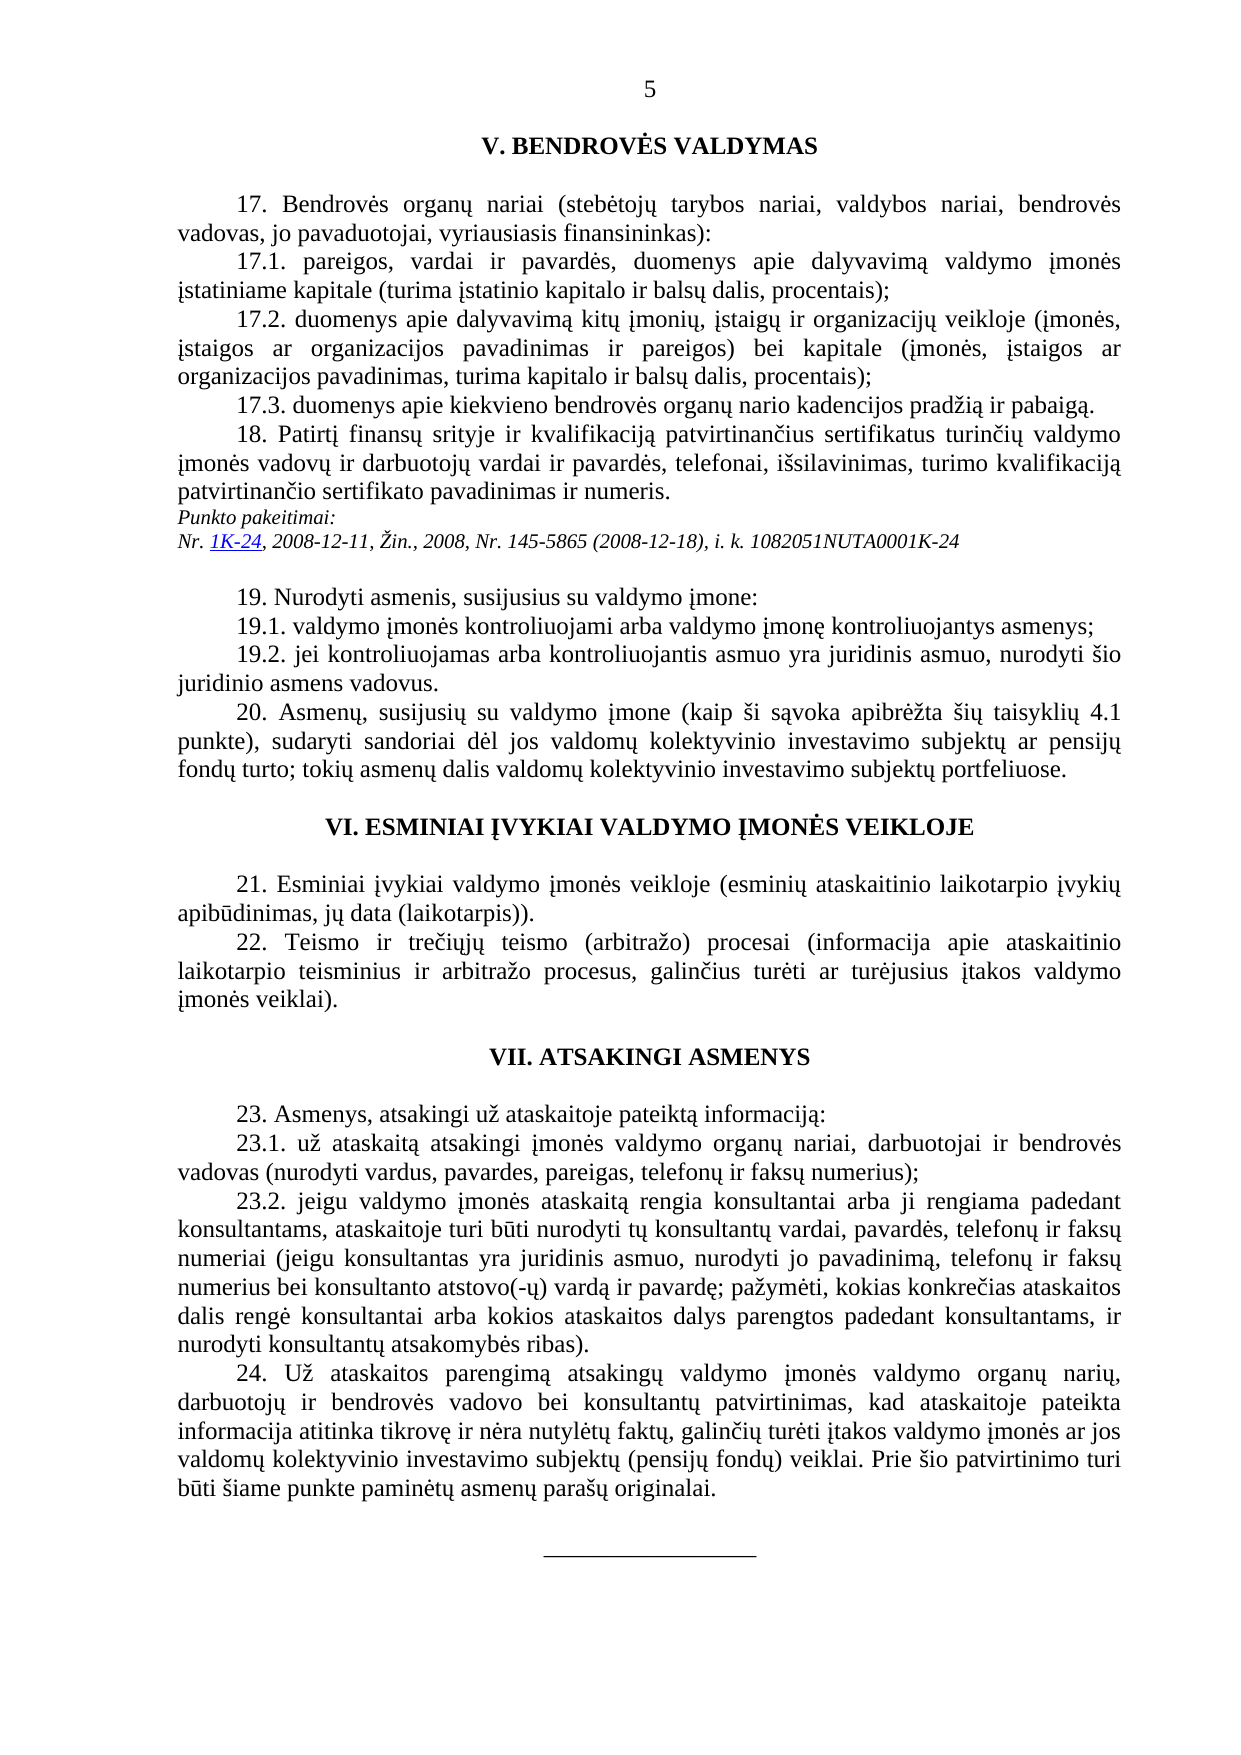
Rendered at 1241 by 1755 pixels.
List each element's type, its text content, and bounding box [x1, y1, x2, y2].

text Nr. 1K-24, 2008-12-11, Žin., 2008, Nr. 145-5865 (2008-12-18), i. k. 1082051NUTA0001K-24 [177, 529, 1122, 553]
text 23. Asmenys, atsakingi už ataskaitoje pateiktą informaciją: [177, 1099, 1122, 1128]
text 19.2. jei kontroliuojamas arba kontroliuojantis asmuo yra juridinis asmuo, nurodyti šio juridinio asmens vadovus. [177, 639, 1122, 697]
text V. BENDROVĖS VALDYMAS [177, 131, 1122, 160]
text 19. Nurodyti asmenis, susijusius su valdymo įmone: [177, 582, 1122, 611]
text 19.1. valdymo įmonės kontroliuojami arba valdymo įmonę kontroliuojantys asmenys; [177, 611, 1122, 639]
text 22. Teismo ir trečiųjų teismo (arbitražo) procesai (informacija apie ataskaitinio laikotarpio teisminius ir arbitražo procesus, galinčius turėti ar turėjusius įtakos valdymo įmonės veiklai). [177, 927, 1122, 1013]
text 23.1. už ataskaitą atsakingi įmonės valdymo organų nariai, darbuotojai ir bendrovės vadovas (nurodyti vardus, pavardes, pareigas, telefonų ir faksų numerius); [177, 1128, 1122, 1186]
text 23.2. jeigu valdymo įmonės ataskaitą rengia konsultantai arba ji rengiama padedant konsultantams, ataskaitoje turi būti nurodyti tų konsultantų vardai, pavardės, telefonų ir faksų numeriai (jeigu konsultantas yra juridinis asmuo, nurodyti jo pavadinimą, telefonų ir faksų numerius bei konsultanto atstovo(-ų) vardą ir pavardę; pažymėti, kokias konkrečias ataskaitos dalis rengė konsultantai arba kokios ataskaitos dalys parengtos padedant konsultantams, ir nurodyti konsultantų atsakomybės ribas). [177, 1186, 1122, 1358]
text _________________ [177, 1531, 1122, 1559]
text 17. Bendrovės organų nariai (stebėtojų tarybos nariai, valdybos nariai, bendrovės vadovas, jo pavaduotojai, vyriausiasis finansininkas): [177, 189, 1122, 246]
text 24. Už ataskaitos parengimą atsakingų valdymo įmonės valdymo organų narių, darbuotojų ir bendrovės vadovo bei konsultantų patvirtinimas, kad ataskaitoje pateikta informacija atitinka tikrovę ir nėra nutylėtų faktų, galinčių turėti įtakos valdymo įmonės ar jos valdomų kolektyvinio investavimo subjektų (pensijų fondų) veiklai. Prie šio patvirtinimo turi būti šiame punkte paminėtų asmenų parašų originalai. [177, 1358, 1122, 1502]
text VI. ESMINIAI ĮVYKIAI VALDYMO ĮMONĖS VEIKLOJE [177, 812, 1122, 841]
text Punkto pakeitimai: [177, 505, 1122, 529]
text 17.1. pareigos, vardai ir pavardės, duomenys apie dalyvavimą valdymo įmonės įstatiniame kapitale (turima įstatinio kapitalo ir balsų dalis, procentais); [177, 246, 1122, 304]
text 17.3. duomenys apie kiekvieno bendrovės organų nario kadencijos pradžią ir pabaigą. [177, 390, 1122, 419]
text 20. Asmenų, susijusių su valdymo įmone (kaip ši sąvoka apibrėžta šių taisyklių 4.1 punkte), sudaryti sandoriai dėl jos valdomų kolektyvinio investavimo subjektų ar pensijų fondų turto; tokių asmenų dalis valdomų kolektyvinio investavimo subjektų portfeliuose. [177, 697, 1122, 783]
text 21. Esminiai įvykiai valdymo įmonės veikloje (esminių ataskaitinio laikotarpio įvykių apibūdinimas, jų data (laikotarpis)). [177, 869, 1122, 927]
text VII. ATSAKINGI ASMENYS [177, 1042, 1122, 1071]
text 17.2. duomenys apie dalyvavimą kitų įmonių, įstaigų ir organizacijų veikloje (įmonės, įstaigos ar organizacijos pavadinimas ir pareigos) bei kapitale (įmonės, įstaigos ar organizacijos pavadinimas, turima kapitalo ir balsų dalis, procentais); [177, 304, 1122, 390]
text 18. Patirtį finansų srityje ir kvalifikaciją patvirtinančius sertifikatus turinčių valdymo įmonės vadovų ir darbuotojų vardai ir pavardės, telefonai, išsilavinimas, turimo kvalifikaciją patvirtinančio sertifikato pavadinimas ir numeris. [177, 419, 1122, 505]
